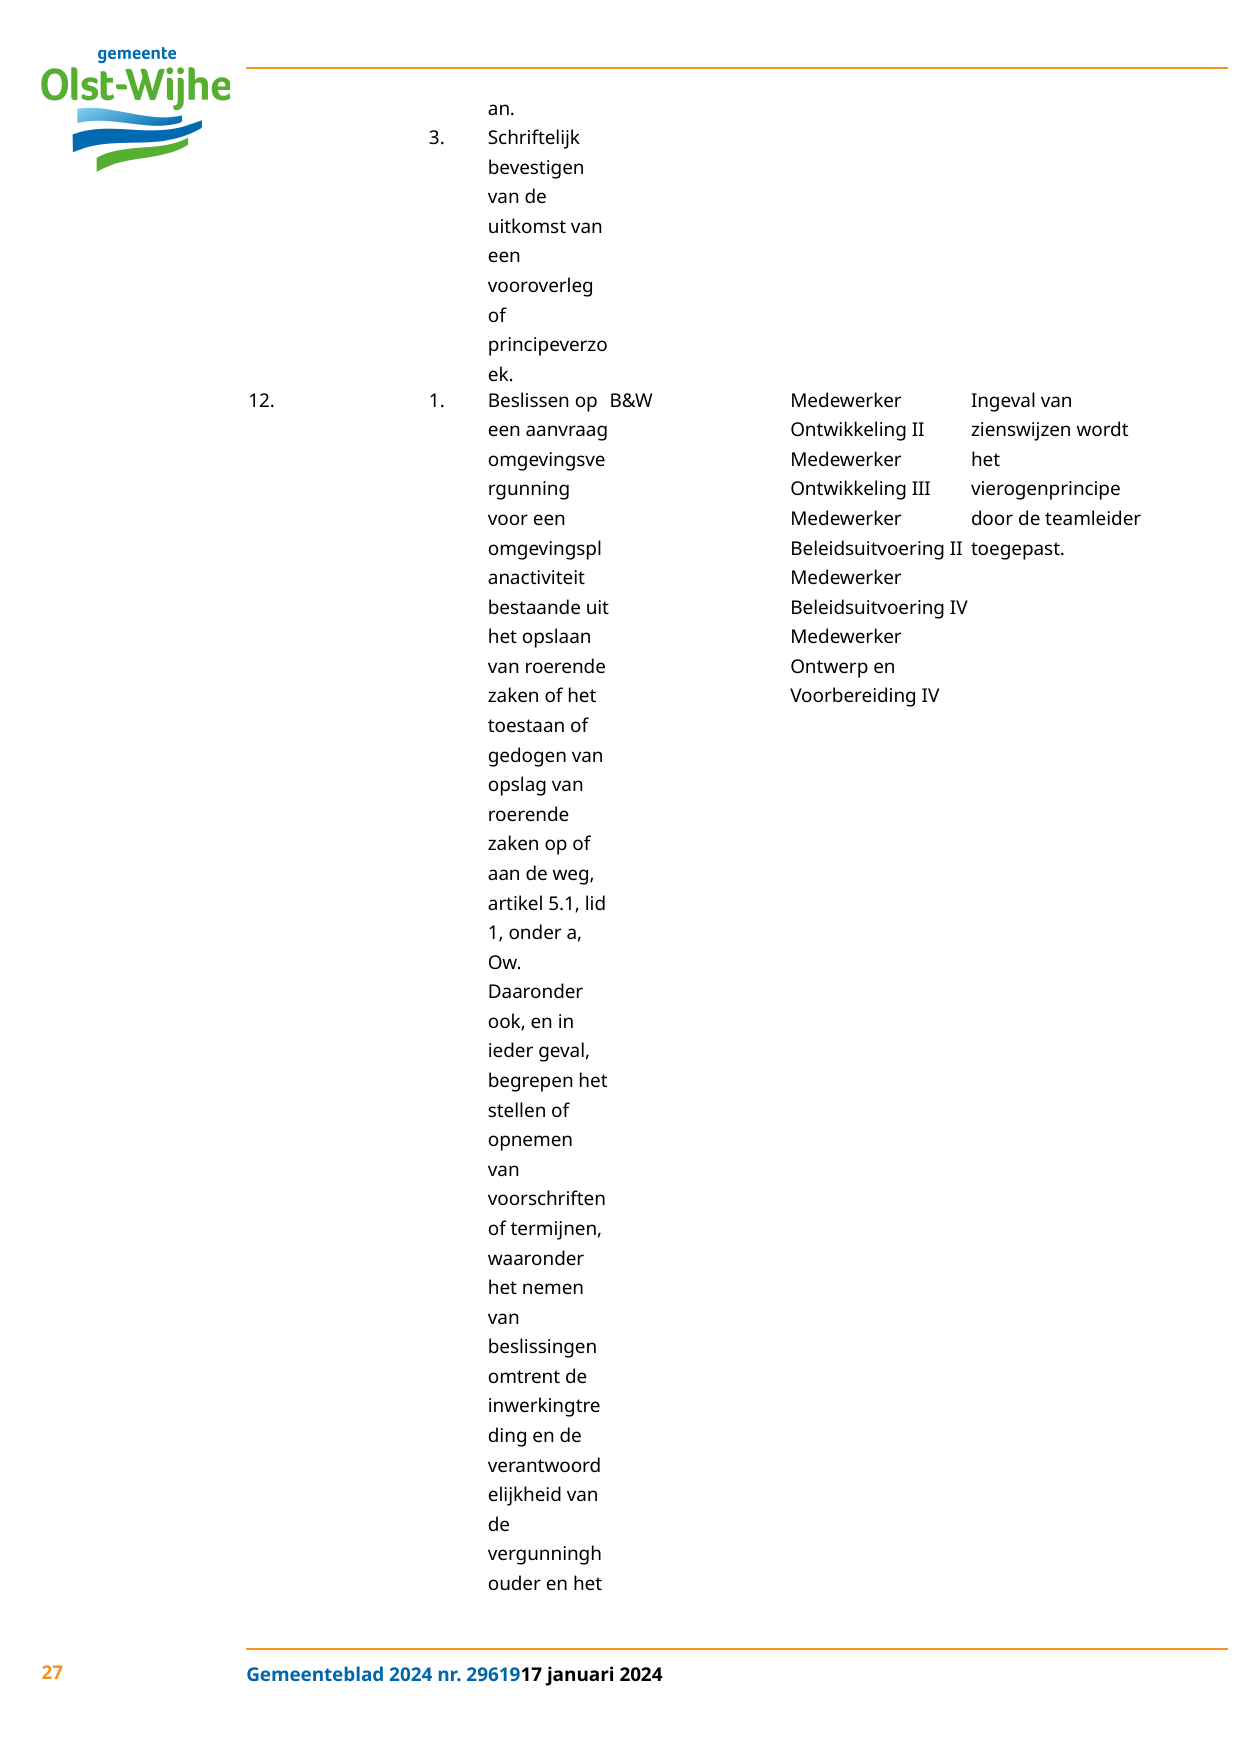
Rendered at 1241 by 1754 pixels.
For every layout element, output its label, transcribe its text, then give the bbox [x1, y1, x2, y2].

table_cell [790, 95, 971, 387]
table_cell Medewerker Ontwikkeling II Medewerker Ontwikkeling III Medewerker Beleidsuitvoering II Medewerker Beleidsuitvoering IV Medewerker Ontwerp en Voorbereiding IV [790, 387, 971, 1596]
table_cell [609, 95, 790, 387]
table_cell 12. [248, 387, 429, 1596]
table_cell [971, 95, 1152, 387]
table_cell Beslissen op een aanvraag omgevingsvergunning voor een rijksmonumentenactiviteit, artikel 5.1, lid 1, onder b, Ow. Daaronder ook, en in ieder geval, begrepen het stellen of opnemen van voorschriften of termijnen, waaronder het nemen van beslissingen omtrent de inwerkingtreding en de verantwoordelijkheid van de vergunninghouder en het doen van kennisgevingen, onder meer: artikel 5.34 Ow, artikel 5.36 Ow, artikel 5.36a Ow, artikel 5.37 Ow, artikel 5.37a Ow, en artikel 22.34 Bruidsschat. Het nemen van beslissingen en het doen van mededelingen met het oog op de voorbereiding en behandeling van de aanvraag en een te nemen beslissing, waaronder over de procedure, het verzoeken om (aanvullende) gegevens of bescheiden, het versturen van een ontvangstbevestiging, het doorsturen van geschriften, het doen van mededelingen over en het nemen van beslissingen omtrent de beslistermijn, zoals onder meer bepaald is in artikel 4:5 Awb, afdeling 3.1 Awb, artikel 2:3 Awb, artikel 16.65 Ow, artikel 16.77 Ow, hoofdstuk 7 Omgevingsregeling en paragraaf 22.5.2 van het tijdelijk deel van het omgevingsplan. Schriftelijk bevestigen van de uitkomst van een vooroverleg of principeverzoek. [429, 95, 609, 387]
table_cell B&W [609, 387, 790, 1596]
table_cell Ingeval van zienswijzen wordt het vierogenprincipe door de teamleider toegepast. [971, 387, 1152, 1596]
table_cell [248, 95, 429, 387]
picture [41, 47, 231, 172]
table_cell Beslissen op een aanvraag omgevingsvergunning voor een omgevingsplanactiviteit bestaande uit het opslaan van roerende zaken of het toestaan of gedogen van opslag van roerende zaken op of aan de weg, artikel 5.1, lid 1, onder a, Ow. Daaronder ook, en in ieder geval, begrepen het stellen of opnemen van voorschriften of termijnen, waaronder het nemen van beslissingen omtrent de inwerkingtreding en de verantwoordelijkheid van de vergunninghouder en het [429, 387, 609, 1596]
